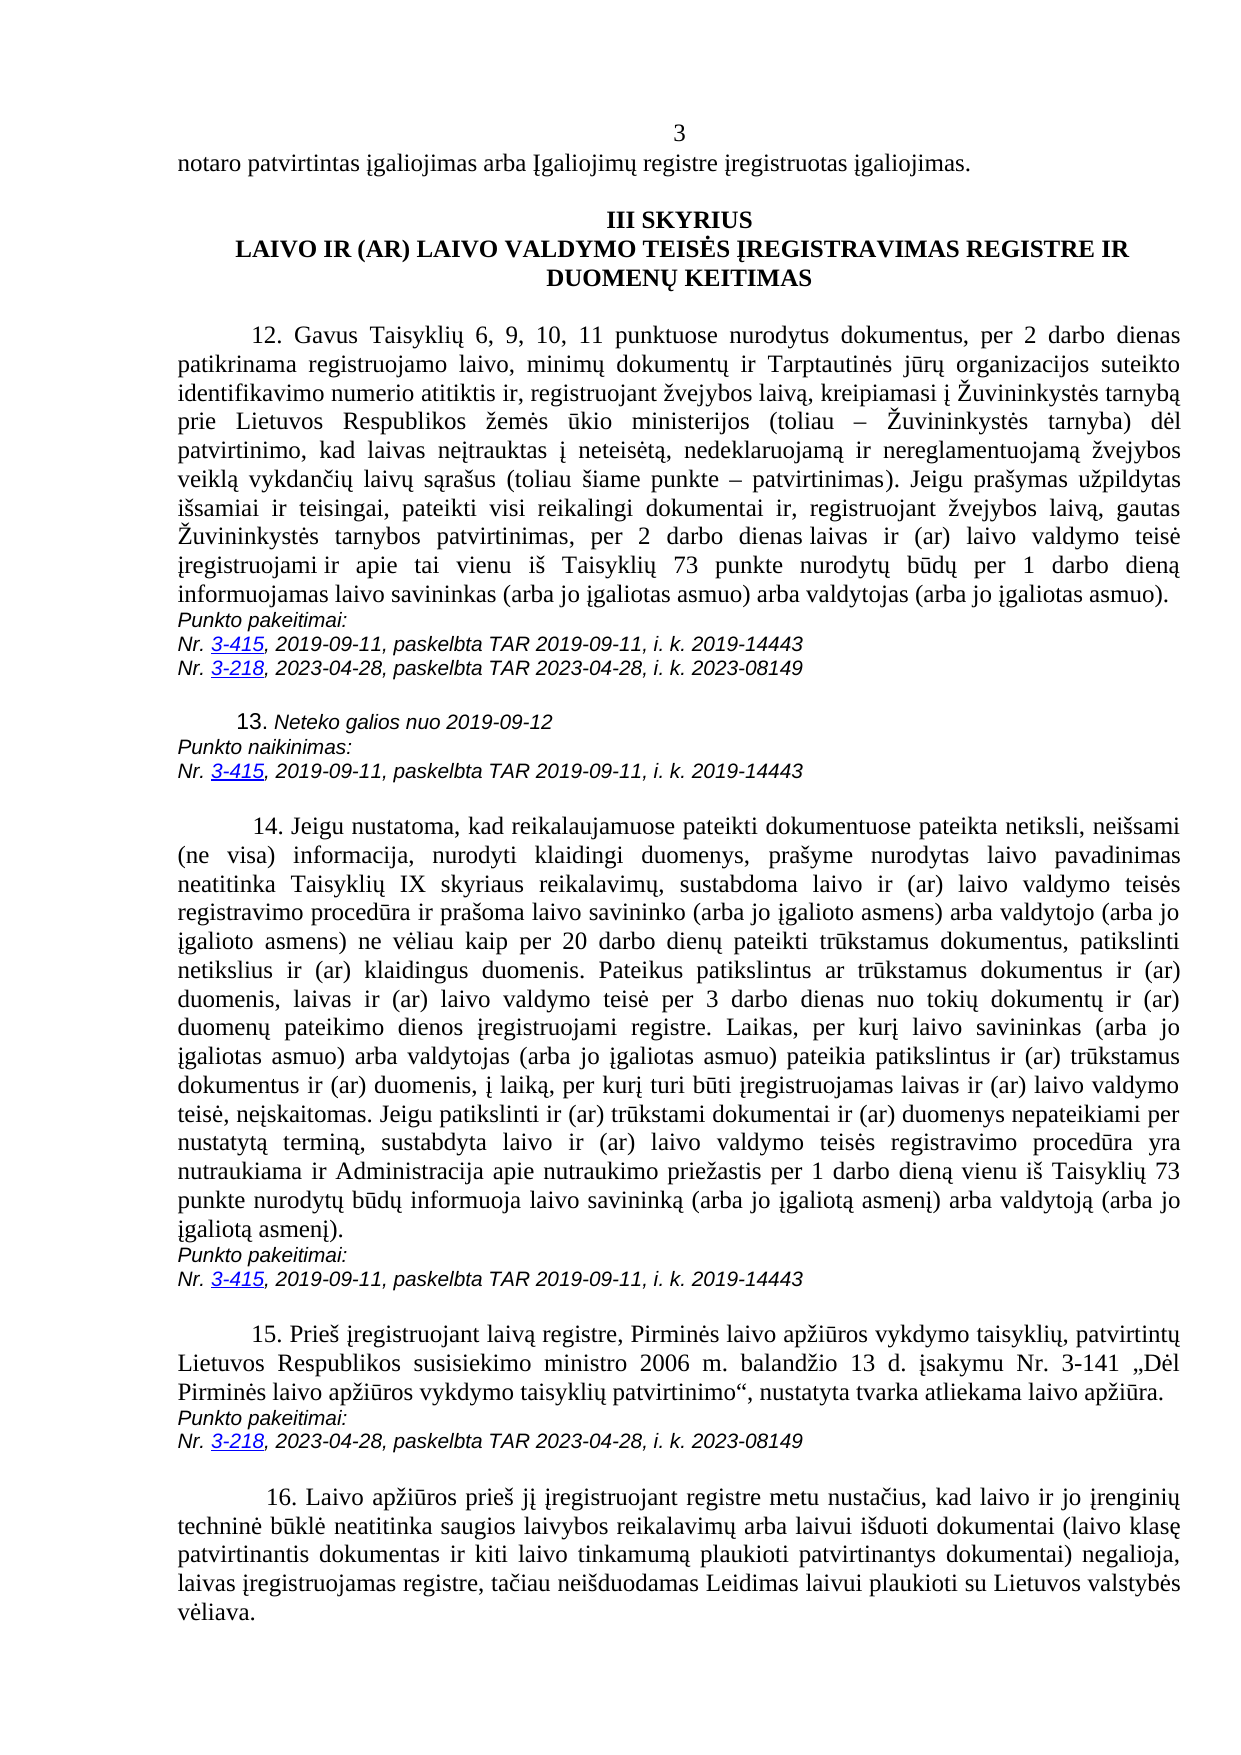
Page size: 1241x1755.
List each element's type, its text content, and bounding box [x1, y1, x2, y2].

text 16. Laivo apžiūros prieš jį įregistruojant registre metu nustačius, kad laivo ir jo įrenginių techninė būklė neatitinka saugios laivybos reikalavimų arba laivui išduoti dokumentai (laivo klasę patvirtinantis dokumentas ir kiti laivo tinkamumą plaukioti patvirtinantys dokumentai) negalioja, laivas įregistruojamas registre, tačiau neišduodamas Leidimas laivui plaukioti su Lietuvos valstybės vėliava. [177, 1482, 1181, 1626]
text notaro patvirtintas įgaliojimas arba Įgaliojimų registre įregistruotas įgaliojimas. [177, 148, 1181, 176]
text Punkto pakeitimai: [177, 1405, 1181, 1429]
text Punkto naikinimas: [177, 734, 1181, 758]
text 12. Gavus Taisyklių 6, 9, 10, 11 punktuose nurodytus dokumentus, per 2 darbo dienas patikrinama registruojamo laivo, minimų dokumentų ir Tarptautinės jūrų organizacijos suteikto identifikavimo numerio atitiktis ir, registruojant žvejybos laivą, kreipiamasi į Žuvininkystės tarnybą prie Lietuvos Respublikos žemės ūkio ministerijos (toliau – Žuvininkystės tarnyba) dėl patvirtinimo, kad laivas neįtrauktas į neteisėtą, nedeklaruojamą ir nereglamentuojamą žvejybos veiklą vykdančių laivų sąrašus (toliau šiame punkte – patvirtinimas). Jeigu prašymas užpildytas išsamiai ir teisingai, pateikti visi reikalingi dokumentai ir, registruojant žvejybos laivą, gautas Žuvininkystės tarnybos patvirtinimas, per 2 darbo dienas laivas ir (ar) laivo valdymo teisė įregistruojami ir apie tai vienu iš Taisyklių 73 punkte nurodytų būdų per 1 darbo dieną informuojamas laivo savininkas (arba jo įgaliotas asmuo) arba valdytojas (arba jo įgaliotas asmuo). [177, 320, 1181, 608]
text Punkto pakeitimai: [177, 608, 1181, 632]
text 14. Jeigu nustatoma, kad reikalaujamuose pateikti dokumentuose pateikta netiksli, neišsami (ne visa) informacija, nurodyti klaidingi duomenys, prašyme nurodytas laivo pavadinimas neatitinka Taisyklių IX skyriaus reikalavimų, sustabdoma laivo ir (ar) laivo valdymo teisės registravimo procedūra ir prašoma laivo savininko (arba jo įgalioto asmens) arba valdytojo (arba jo įgalioto asmens) ne vėliau kaip per 20 darbo dienų pateikti trūkstamus dokumentus, patikslinti netikslius ir (ar) klaidingus duomenis. Pateikus patikslintus ar trūkstamus dokumentus ir (ar) duomenis, laivas ir (ar) laivo valdymo teisė per 3 darbo dienas nuo tokių dokumentų ir (ar) duomenų pateikimo dienos įregistruojami registre. Laikas, per kurį laivo savininkas (arba jo įgaliotas asmuo) arba valdytojas (arba jo įgaliotas asmuo) pateikia patikslintus ir (ar) trūkstamus dokumentus ir (ar) duomenis, į laiką, per kurį turi būti įregistruojamas laivas ir (ar) laivo valdymo teisė, neįskaitomas. Jeigu patikslinti ir (ar) trūkstami dokumentai ir (ar) duomenys nepateikiami per nustatytą terminą, sustabdyta laivo ir (ar) laivo valdymo teisės registravimo procedūra yra nutraukiama ir Administracija apie nutraukimo priežastis per 1 darbo dieną vienu iš Taisyklių 73 punkte nurodytų būdų informuoja laivo savininką (arba jo įgaliotą asmenį) arba valdytoją (arba jo įgaliotą asmenį). [177, 811, 1181, 1242]
text III SKYRIUS [177, 205, 1181, 234]
text Nr. 3-415, 2019-09-11, paskelbta TAR 2019-09-11, i. k. 2019-14443 [177, 632, 1181, 656]
text Nr. 3-218, 2023-04-28, paskelbta TAR 2023-04-28, i. k. 2023-08149 [177, 656, 1181, 679]
text 13. Neteko galios nuo 2019-09-12 [177, 708, 1181, 734]
text Nr. 3-218, 2023-04-28, paskelbta TAR 2023-04-28, i. k. 2023-08149 [177, 1429, 1181, 1453]
text LAIVO IR (AR) LAIVO VALDYMO TEISĖS ĮREGISTRAVIMAS REGISTRE IR DUOMENŲ KEITIMAS [177, 234, 1181, 291]
text Punkto pakeitimai: [177, 1242, 1181, 1266]
text Nr. 3-415, 2019-09-11, paskelbta TAR 2019-09-11, i. k. 2019-14443 [177, 1266, 1181, 1290]
text 15. Prieš įregistruojant laivą registre, Pirminės laivo apžiūros vykdymo taisyklių, patvirtintų Lietuvos Respublikos susisiekimo ministro 2006 m. balandžio 13 d. įsakymu Nr. 3-141 „Dėl Pirminės laivo apžiūros vykdymo taisyklių patvirtinimo“, nustatyta tvarka atliekama laivo apžiūra. [177, 1319, 1181, 1405]
text Nr. 3-415, 2019-09-11, paskelbta TAR 2019-09-11, i. k. 2019-14443 [177, 758, 1181, 782]
